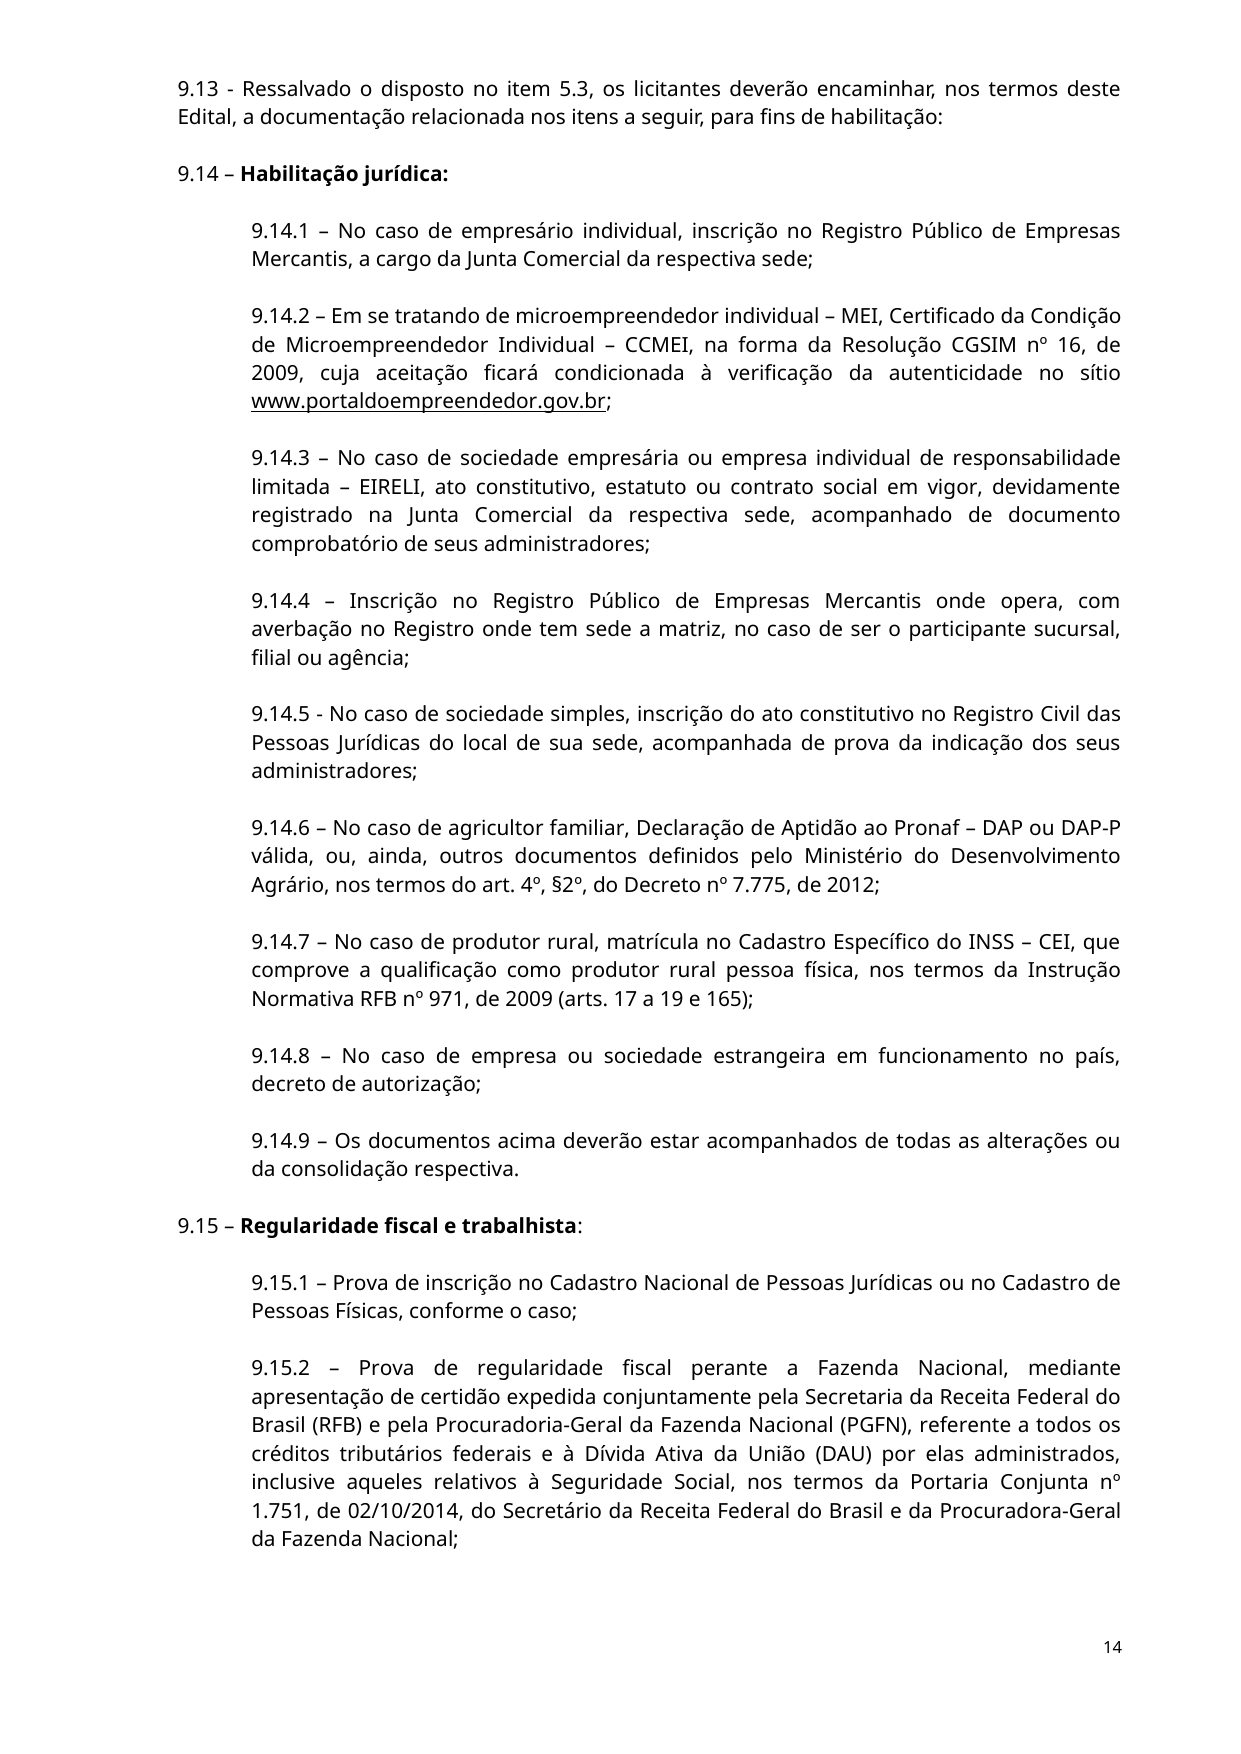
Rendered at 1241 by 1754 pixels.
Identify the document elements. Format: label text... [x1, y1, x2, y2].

list 9.14.6 – No caso de agricultor familiar, Declaração de Aptidão ao Pronaf – DAP ou DAP-P válida, ou, ainda, outros documentos definidos pelo Ministério do Desenvolvimento Agrário, nos termos do art. 4º, §2º, do Decreto nº 7.775, de 2012; [251, 813, 1122, 898]
list 9.14.8 – No caso de empresa ou sociedade estrangeira em funcionamento no país, decreto de autorização; [251, 1041, 1122, 1098]
list 9.14.3 – No caso de sociedade empresária ou empresa individual de responsabilidade limitada – EIRELI, ato constitutivo, estatuto ou contrato social em vigor, devidamente registrado na Junta Comercial da respectiva sede, acompanhado de documento comprobatório de seus administradores; [251, 443, 1122, 557]
list 9.14.7 – No caso de produtor rural, matrícula no Cadastro Específico do INSS – CEI, que comprove a qualificação como produtor rural pessoa física, nos termos da Instrução Normativa RFB nº 971, de 2009 (arts. 17 a 19 e 165); [251, 927, 1122, 1012]
text 9.15.1 – Prova de inscrição no Cadastro Nacional de Pessoas Jurídicas ou no Cadastro de Pessoas Físicas, conforme o caso; [251, 1268, 1122, 1325]
list 9.14.5 - No caso de sociedade simples, inscrição do ato constitutivo no Registro Civil das Pessoas Jurídicas do local de sua sede, acompanhada de prova da indicação dos seus administradores; [251, 699, 1122, 785]
text 9.14 – Habilitação jurídica: [177, 159, 1122, 188]
list 9.14.1 – No caso de empresário individual, inscrição no Registro Público de Empresas Mercantis, a cargo da Junta Comercial da respectiva sede; [251, 216, 1122, 273]
list 9.13 - Ressalvado o disposto no item 5.3, os licitantes deverão encaminhar, nos termos deste Edital, a documentação relacionada nos itens a seguir, para fins de habilitação: [177, 74, 1122, 131]
text 9.15 – Regularidade fiscal e trabalhista: [177, 1211, 1122, 1240]
text 9.15.2 – Prova de regularidade fiscal perante a Fazenda Nacional, mediante apresentação de certidão expedida conjuntamente pela Secretaria da Receita Federal do Brasil (RFB) e pela Procuradoria-Geral da Fazenda Nacional (PGFN), referente a todos os créditos tributários federais e à Dívida Ativa da União (DAU) por elas administrados, inclusive aqueles relativos à Seguridade Social, nos termos da Portaria Conjunta nº 1.751, de 02/10/2014, do Secretário da Receita Federal do Brasil e da Procuradora-Geral da Fazenda Nacional; [251, 1353, 1122, 1553]
list 9.14.2 – Em se tratando de microempreendedor individual – MEI, Certificado da Condição de Microempreendedor Individual – CCMEI, na forma da Resolução CGSIM nº 16, de 2009, cuja aceitação ficará condicionada à verificação da autenticidade no sítio www.portaldoempreendedor.gov.br; [251, 301, 1122, 415]
list 9.14.9 – Os documentos acima deverão estar acompanhados de todas as alterações ou da consolidação respectiva. [251, 1126, 1122, 1183]
list 9.14.4 – Inscrição no Registro Público de Empresas Mercantis onde opera, com averbação no Registro onde tem sede a matriz, no caso de ser o participante sucursal, filial ou agência; [251, 586, 1122, 671]
